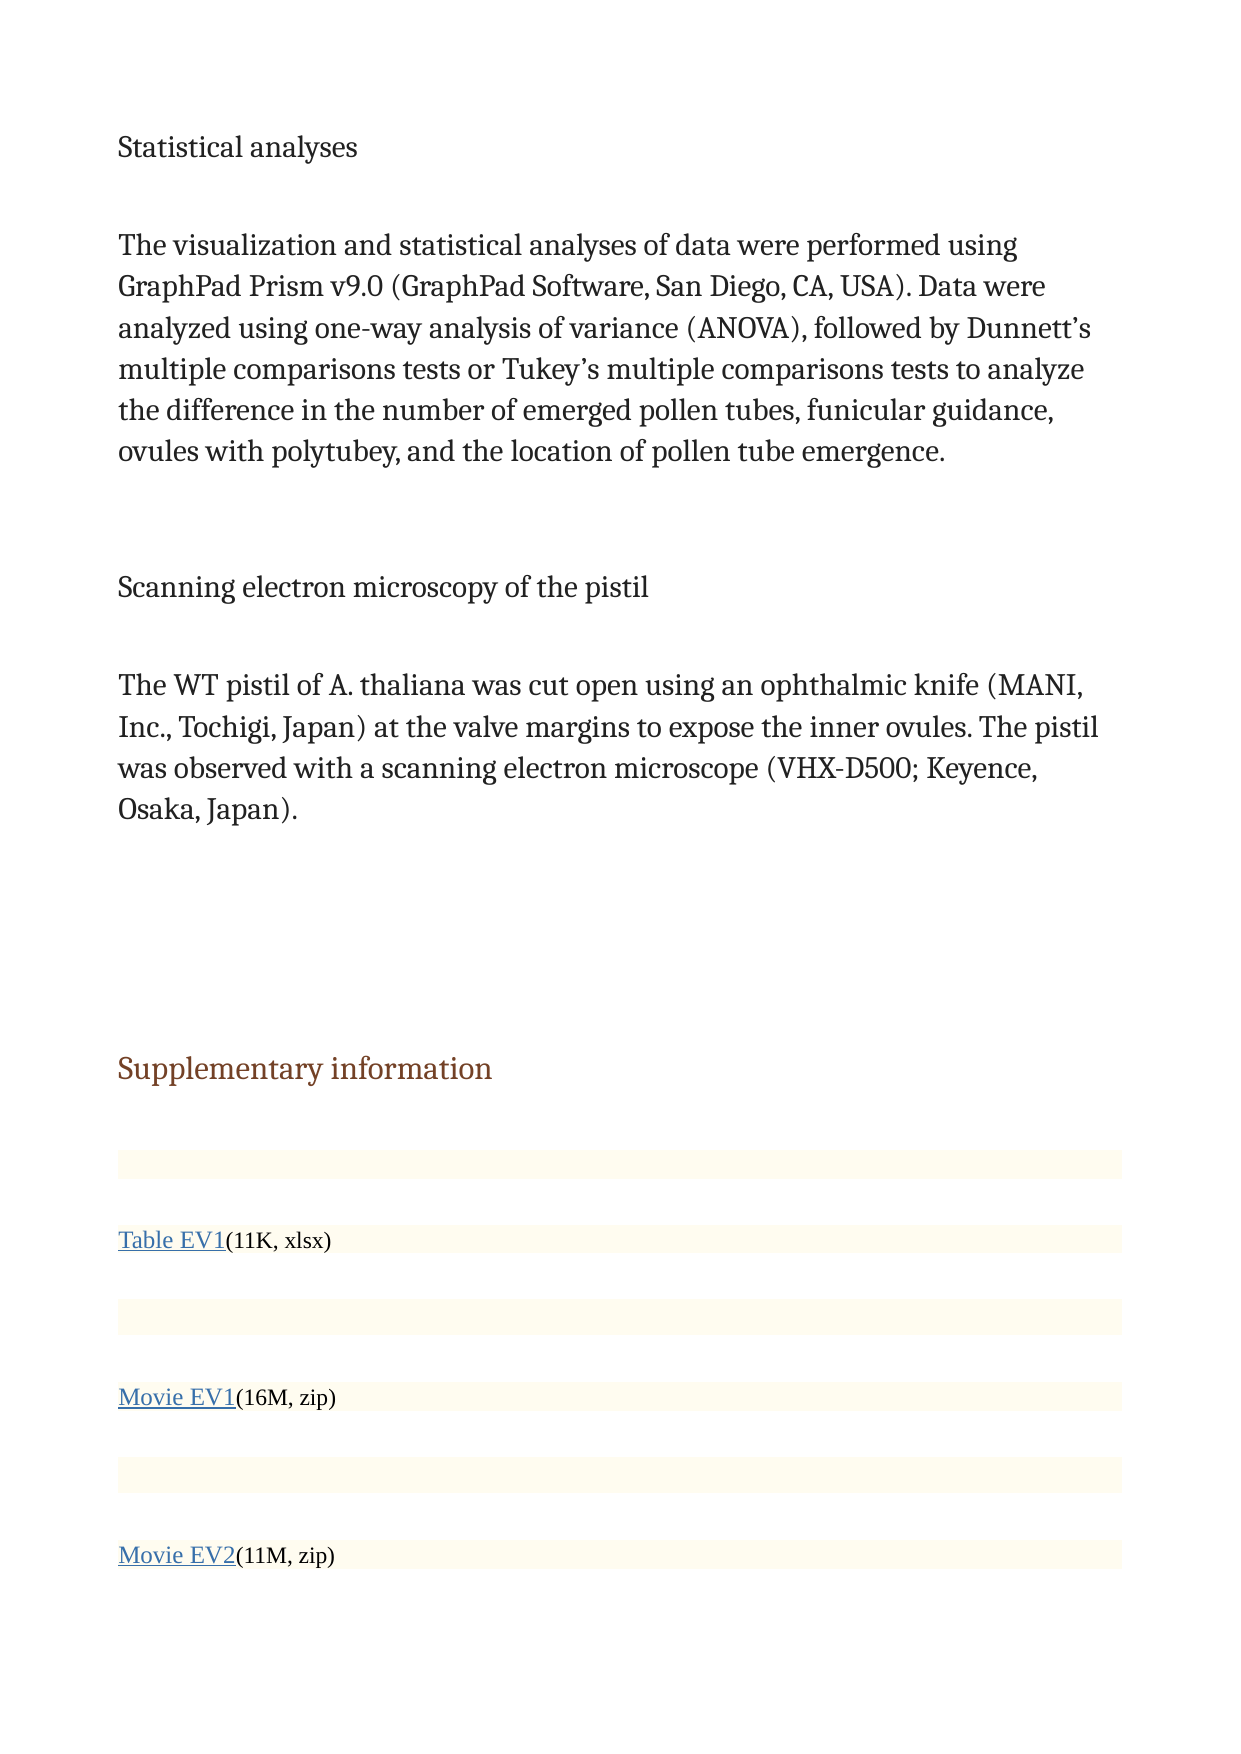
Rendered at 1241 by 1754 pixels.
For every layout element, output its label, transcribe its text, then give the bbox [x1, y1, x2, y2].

subtitle Scanning electron microscopy of the pistil [118, 558, 1122, 605]
subtitle Statistical analyses [118, 118, 1122, 165]
text The visualization and statistical analyses of data were performed using GraphPad Prism v9.0 (GraphPad Software, San Diego, CA, USA). Data were analyzed using one-way analysis of variance (ANOVA), followed by Dunnett’s multiple comparisons tests or Tukey’s multiple comparisons tests to analyze the difference in the number of emerged pollen tubes, funicular guidance, ovules with polytubey, and the location of pollen tube emergence. [118, 227, 1122, 470]
subtitle Supplementary information [118, 1041, 1122, 1087]
text Table EV1(11K, xlsx) [118, 1225, 1122, 1253]
text Movie EV2(11M, zip) [118, 1540, 1122, 1569]
text The WT pistil of A. thaliana was cut open using an ophthalmic knife (MANI, Inc., Tochigi, Japan) at the valve margins to expose the inner ovules. The pistil was observed with a scanning electron microscope (VHX-D500; Keyence, Osaka, Japan). [118, 668, 1122, 827]
text Movie EV1(16M, zip) [118, 1382, 1122, 1411]
